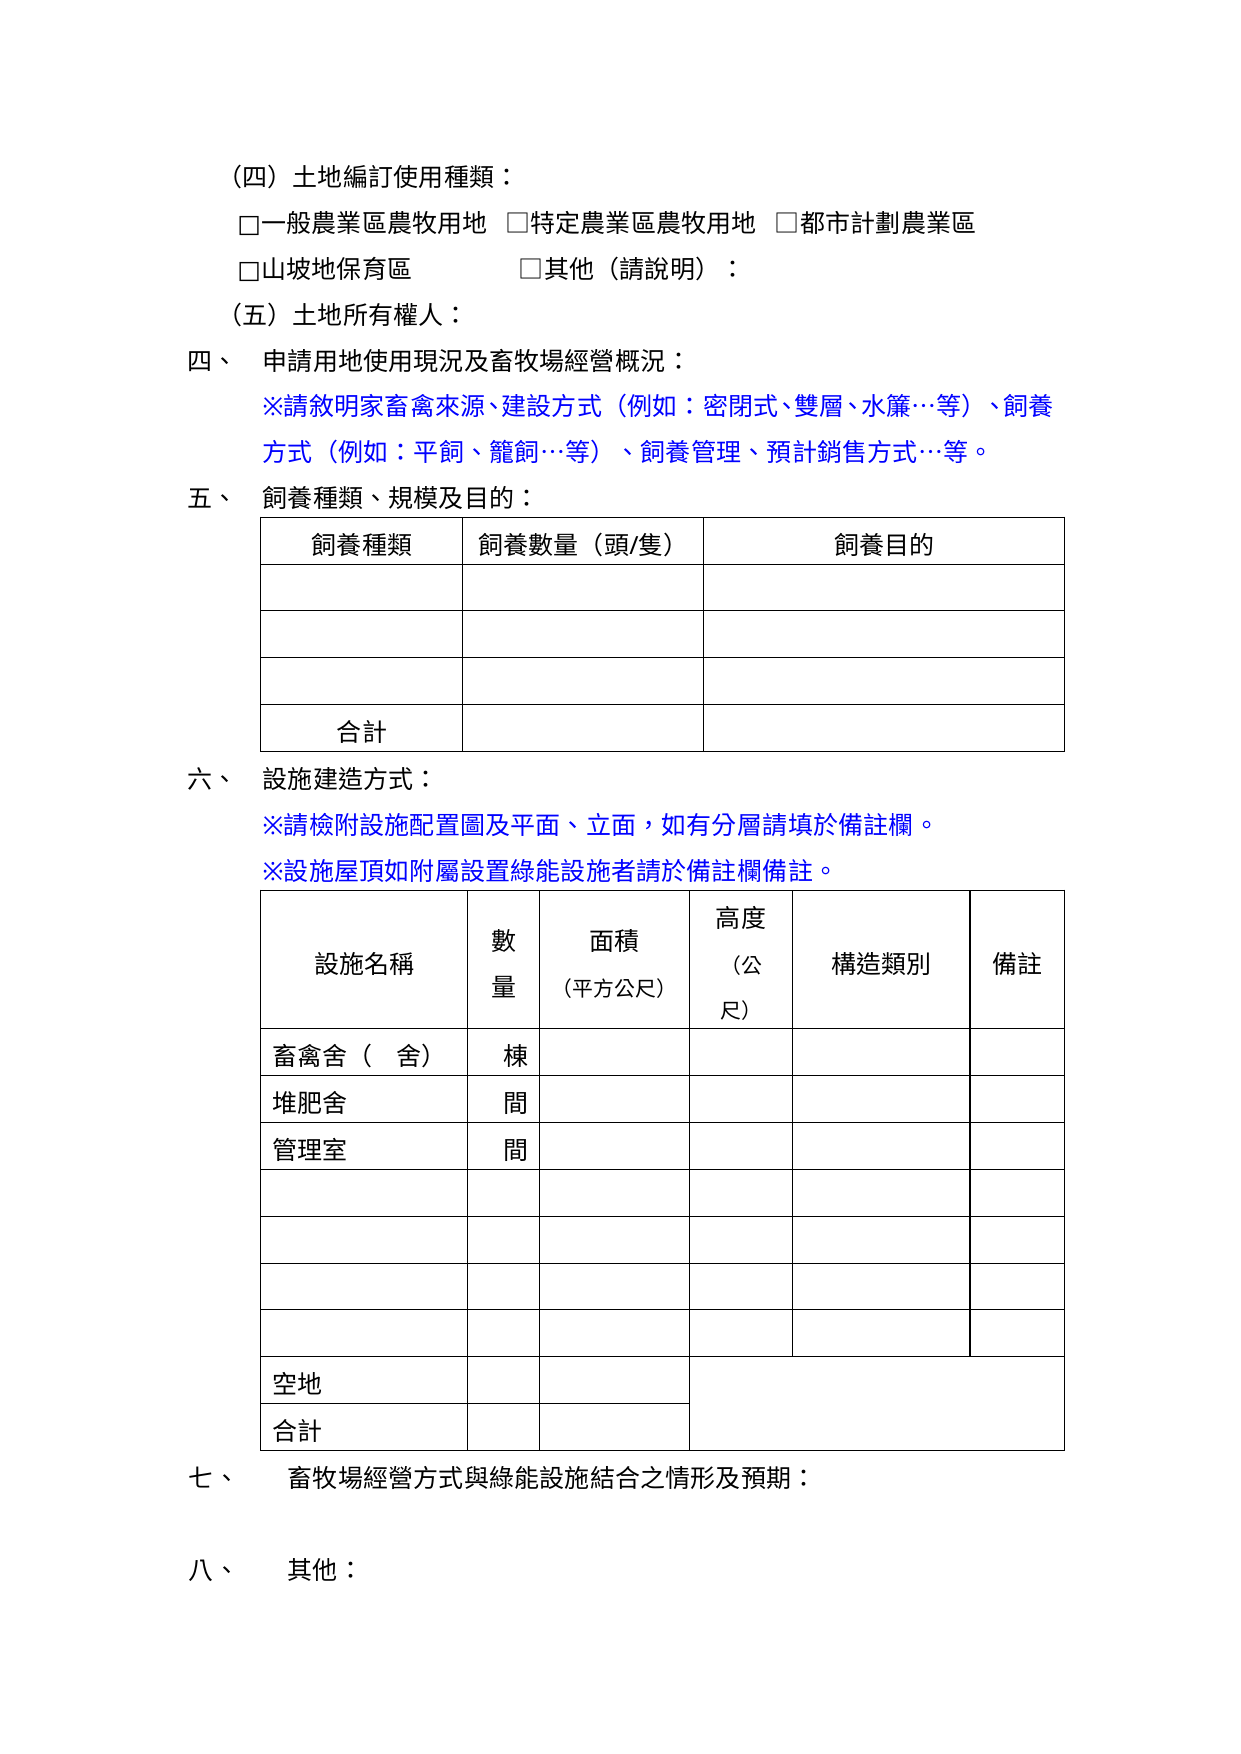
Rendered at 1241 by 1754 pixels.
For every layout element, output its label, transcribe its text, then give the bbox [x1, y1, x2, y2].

table_cell [704, 705, 1064, 751]
table_cell [690, 1029, 792, 1075]
table_cell [971, 1029, 1064, 1075]
table_header 高度 （公尺） [690, 891, 792, 1028]
table_cell [261, 1264, 467, 1309]
table_cell [468, 1217, 539, 1262]
table_header 飼養數量（頭/隻） [463, 518, 703, 563]
table_cell 畜禽舍（ 舍） [261, 1029, 467, 1075]
table_cell 棟 [468, 1029, 539, 1075]
text （四）土地編訂使用種類： [217, 150, 1053, 196]
table_cell 合計 [261, 705, 462, 751]
text ※請檢附設施配置圖及平面、立面，如有分層請填於備註欄。 [262, 798, 1053, 844]
table_header 飼養目的 [704, 518, 1064, 563]
table_header 數量 [468, 891, 539, 1028]
table_cell [540, 1357, 689, 1403]
table_cell [463, 705, 703, 751]
table_cell [793, 1076, 969, 1122]
text ※設施屋頂如附屬設置綠能設施者請於備註欄備註。 [262, 844, 1053, 889]
table_cell [540, 1404, 689, 1450]
table_cell [971, 1076, 1064, 1122]
table_cell [690, 1264, 792, 1309]
table_cell [690, 1310, 792, 1356]
list 畜牧場經營方式與綠能設施結合之情形及預期： [189, 1451, 1053, 1497]
table_cell [690, 1357, 1064, 1450]
text ※請敘明家畜禽來源、建設方式（例如：密閉式、雙層、水簾…等）、飼養方式（例如：平飼、籠飼…等）、飼養管理、預計銷售方式…等。 [262, 379, 1053, 471]
table_cell [793, 1029, 969, 1075]
table_cell 間 [468, 1076, 539, 1122]
table_header 構造類別 [793, 891, 969, 1028]
table_header 備註 [971, 891, 1064, 1028]
table_cell 堆肥舍 [261, 1076, 467, 1122]
table_cell [793, 1123, 969, 1169]
table_cell [971, 1123, 1064, 1169]
table_cell [468, 1264, 539, 1309]
table_cell [690, 1170, 792, 1216]
list 設施建造方式： [187, 752, 1053, 798]
table_header 設施名稱 [261, 891, 467, 1028]
list 申請用地使用現況及畜牧場經營概況： [187, 333, 1053, 379]
table_cell 間 [468, 1123, 539, 1169]
table_cell [261, 658, 462, 704]
table_cell [540, 1029, 689, 1075]
table_cell [793, 1217, 969, 1262]
table_cell [971, 1170, 1064, 1216]
table_cell [468, 1310, 539, 1356]
table_cell [540, 1170, 689, 1216]
table_cell 合計 [261, 1404, 467, 1450]
table_cell [704, 658, 1064, 704]
table_cell [540, 1123, 689, 1169]
table_cell [971, 1264, 1064, 1309]
table_cell [261, 1170, 467, 1216]
table_cell 空地 [261, 1357, 467, 1403]
table_cell [704, 565, 1064, 610]
table_cell [690, 1217, 792, 1262]
table_cell [463, 611, 703, 657]
table_cell [468, 1404, 539, 1450]
table_cell [540, 1217, 689, 1262]
table_cell [540, 1264, 689, 1309]
table_cell [463, 565, 703, 610]
table_cell [690, 1076, 792, 1122]
table_cell [463, 658, 703, 704]
table_cell 管理室 [261, 1123, 467, 1169]
table_cell [793, 1264, 969, 1309]
list 飼養種類、規模及目的： [187, 471, 1053, 517]
table_cell [971, 1217, 1064, 1262]
table_cell [261, 1310, 467, 1356]
table_cell [468, 1170, 539, 1216]
table_cell [793, 1170, 969, 1216]
list 其他： [189, 1543, 1053, 1588]
table_cell [971, 1310, 1064, 1356]
table_cell [468, 1357, 539, 1403]
table_cell [690, 1123, 792, 1169]
table_cell [261, 1217, 467, 1262]
text □一般農業區農牧用地 □特定農業區農牧用地 □都市計劃農業區 [217, 196, 1053, 242]
text （五）土地所有權人： [217, 287, 1053, 333]
table_cell [704, 611, 1064, 657]
table_cell [261, 565, 462, 610]
table_header 面積 （平方公尺） [540, 891, 689, 1028]
table_header 飼養種類 [261, 518, 462, 563]
table_cell [540, 1310, 689, 1356]
text □山坡地保育區 □其他（請說明）： [217, 242, 1053, 287]
table_cell [793, 1310, 969, 1356]
table_cell [540, 1076, 689, 1122]
table_cell [261, 611, 462, 657]
